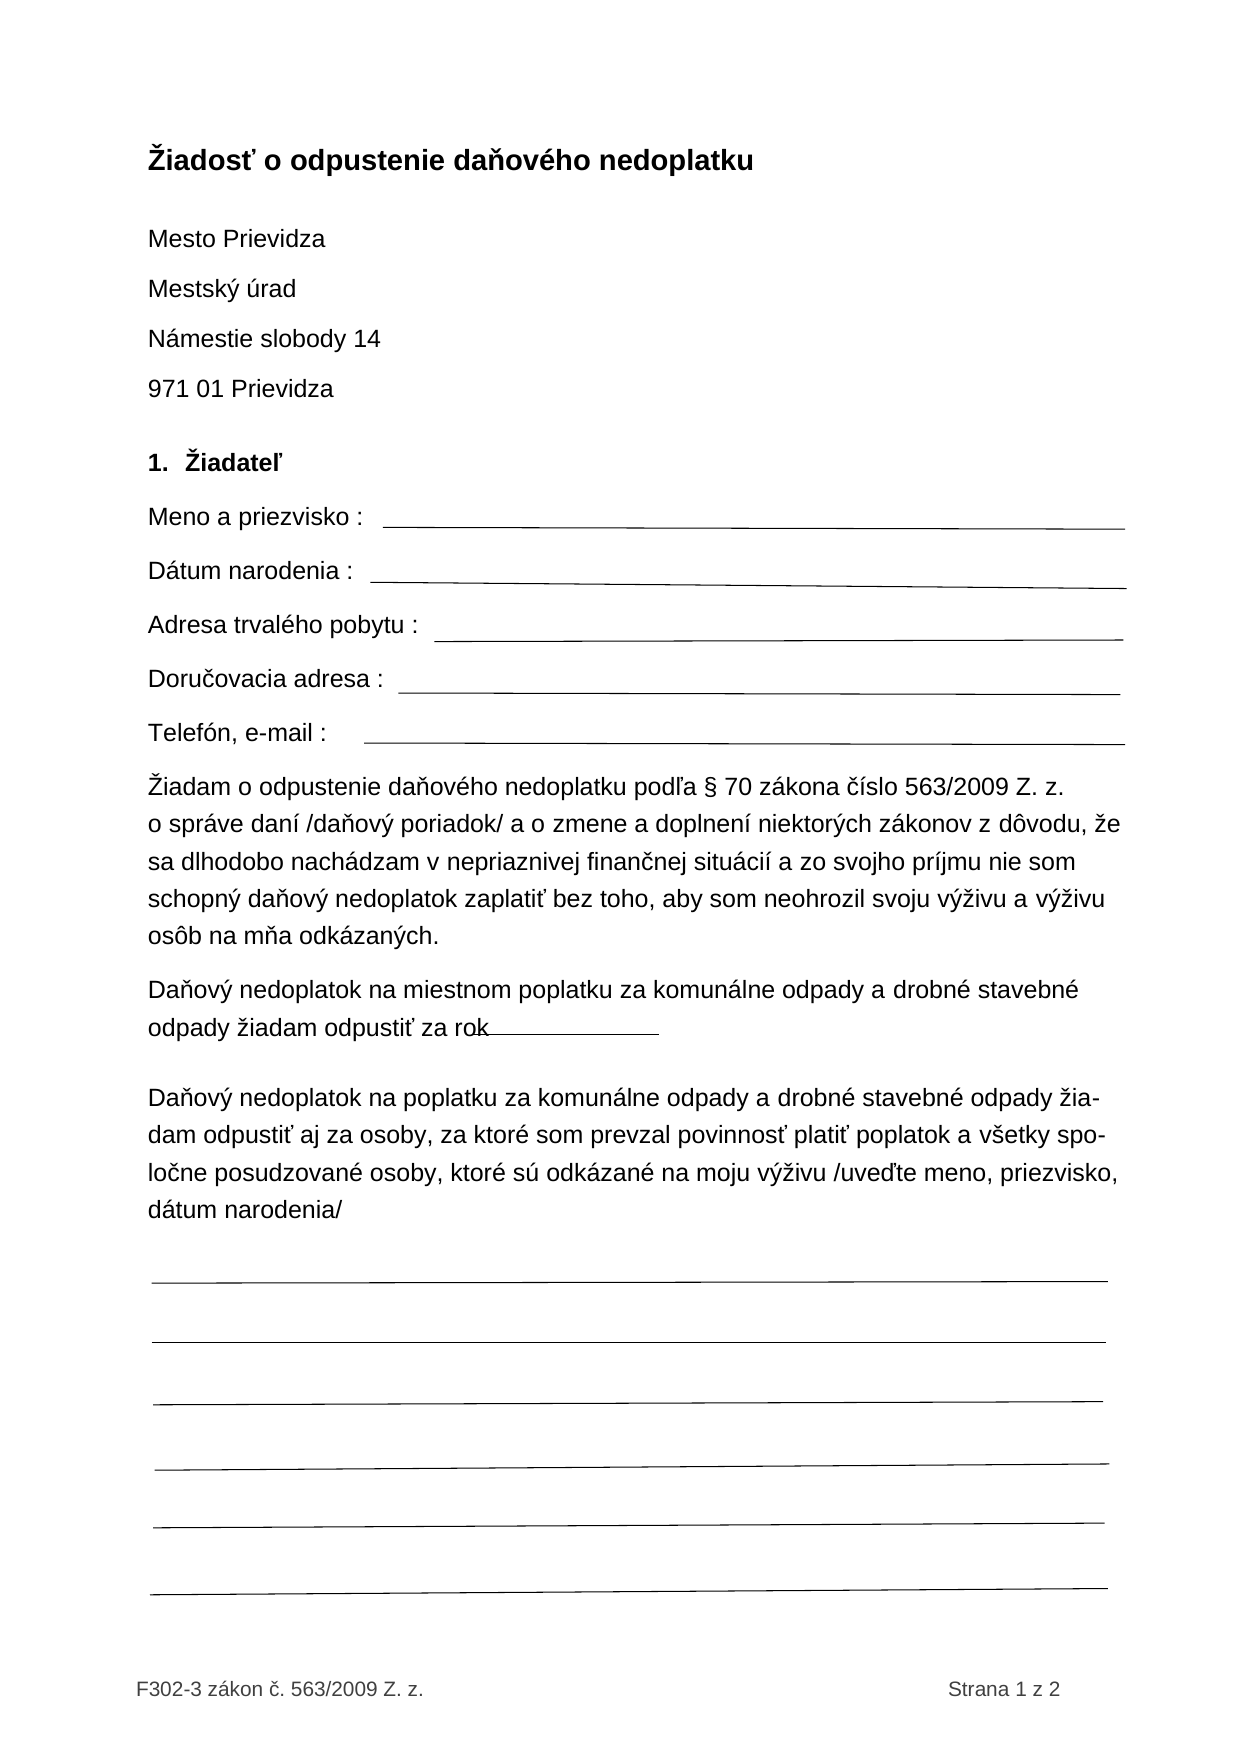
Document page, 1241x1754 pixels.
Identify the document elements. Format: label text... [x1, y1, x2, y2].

text Dátum narodenia : [148, 556, 1122, 585]
text Mestský úrad [148, 274, 1122, 303]
text Mesto Prievidza [148, 224, 1122, 253]
subtitle Žiadosť o odpustenie daňového nedoplatku [148, 143, 1122, 177]
text 971 01 Prievidza [148, 374, 1122, 402]
text Žiadam o odpustenie daňového nedoplatku podľa § 70 zákona číslo 563/2009 Z. z. o správe daní /daňový poriadok/ a o zmene a doplnení niektorých zákonov z dôvodu, že sa dlhodobo nachádzam v nepriaznivej finančnej situácií a zo svojho príjmu nie som schopný daňový nedoplatok zaplatiť bez toho, aby som neohrozil svoju výživu a výživu osôb na mňa odkázaných. [148, 772, 1122, 950]
text Daňový nedoplatok na poplatku za komunálne odpady a drobné stavebné odpady žia­dam odpustiť aj za osoby, za ktoré som prevzal povinnosť platiť poplatok a všetky spo­ločne posudzované osoby, ktoré sú odkázané na moju výživu /uveďte meno, priezvisko, dátum narodenia/ [148, 1083, 1122, 1224]
text Doručovacia adresa : [148, 664, 1122, 693]
text Daňový nedoplatok na miestnom poplatku za komunálne odpady a drobné stavebné od­pady žiadam odpustiť za rok [148, 975, 1122, 1041]
list Žiadateľ [148, 448, 1122, 477]
text Telefón, e-mail : [148, 718, 1122, 747]
text Námestie slobody 14 [148, 324, 1122, 353]
text Meno a priezvisko : [148, 502, 1122, 531]
text Adresa trvalého pobytu : [148, 610, 1122, 639]
